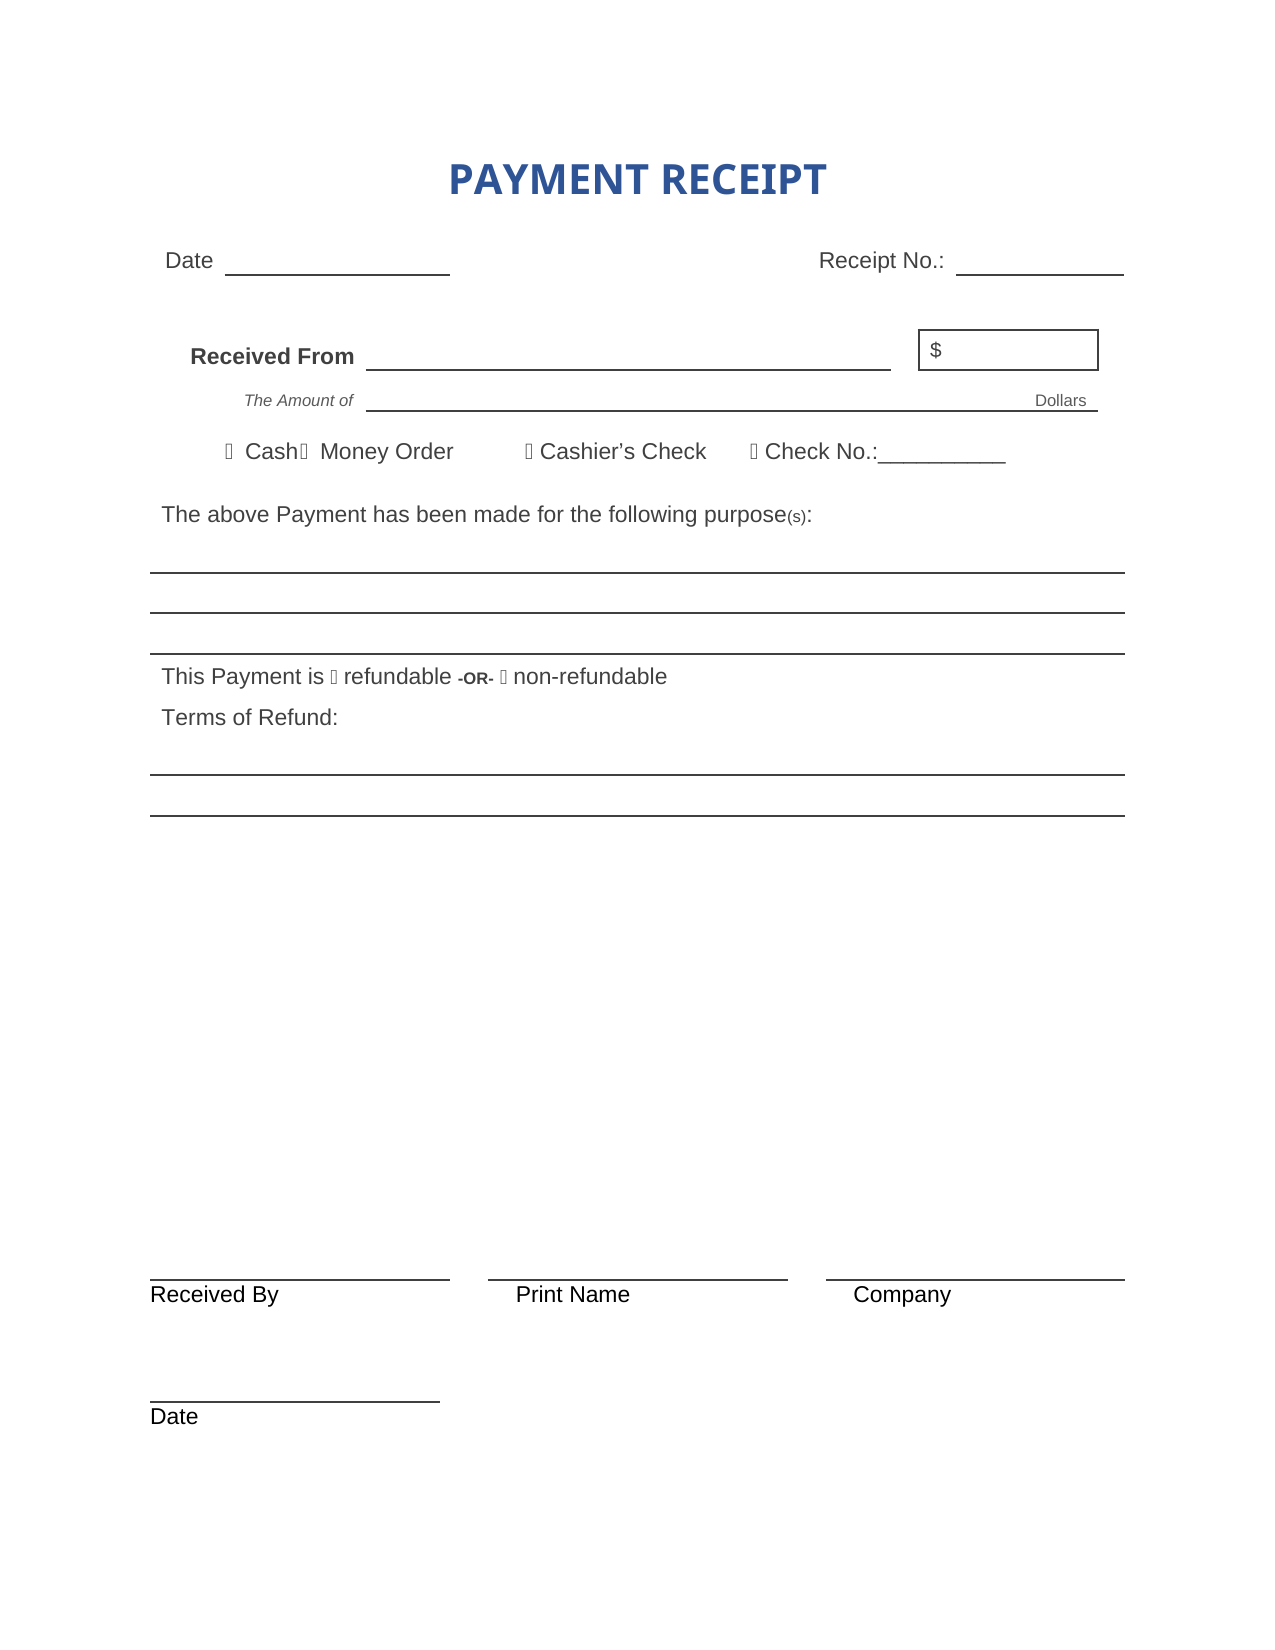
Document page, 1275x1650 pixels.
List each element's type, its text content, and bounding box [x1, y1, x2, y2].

table_cell [150, 574, 1125, 612]
table_header Receipt No.: [646, 233, 956, 274]
table_header Date [150, 233, 224, 274]
text Date [150, 1403, 1125, 1429]
table_cell [150, 734, 1125, 774]
table_cell [1098, 369, 1125, 409]
table_header [150, 1360, 440, 1401]
table_header [450, 233, 646, 274]
table_header The above Payment has been made for the following purpose(s): [150, 491, 1125, 531]
table_cell [150, 369, 177, 409]
table_header [488, 1239, 788, 1279]
table_cell [919, 371, 956, 409]
table_header [150, 1239, 450, 1279]
table_header Received From [177, 329, 366, 369]
table_header [826, 1239, 1125, 1279]
table_cell Dollars [956, 371, 1098, 409]
text Received By Print Name Company [150, 1281, 1125, 1307]
text PAYMENT RECEIPT [150, 150, 1125, 207]
table_header $ [920, 331, 956, 369]
table_header [450, 1239, 488, 1279]
table_cell [891, 369, 919, 409]
table_cell The Amount of [177, 369, 366, 409]
table_cell [150, 614, 1125, 653]
table_header [956, 233, 1124, 274]
table_cell [150, 776, 1125, 815]
table_cell [150, 531, 1125, 572]
table_header [225, 233, 449, 274]
table_cell Terms of Refund: [150, 693, 1125, 734]
table_cell This Payment is c refundable -OR- c non-refundable [150, 655, 1125, 693]
table_header [1099, 329, 1125, 369]
table_header [788, 1239, 826, 1279]
text c Cash c Money Order c Cashier’s Check c Check No.:__________ [150, 438, 1125, 464]
table_header [956, 331, 1097, 369]
table_cell [366, 371, 891, 409]
table_header [891, 329, 918, 369]
table_header [366, 329, 891, 369]
table_header [150, 329, 177, 369]
